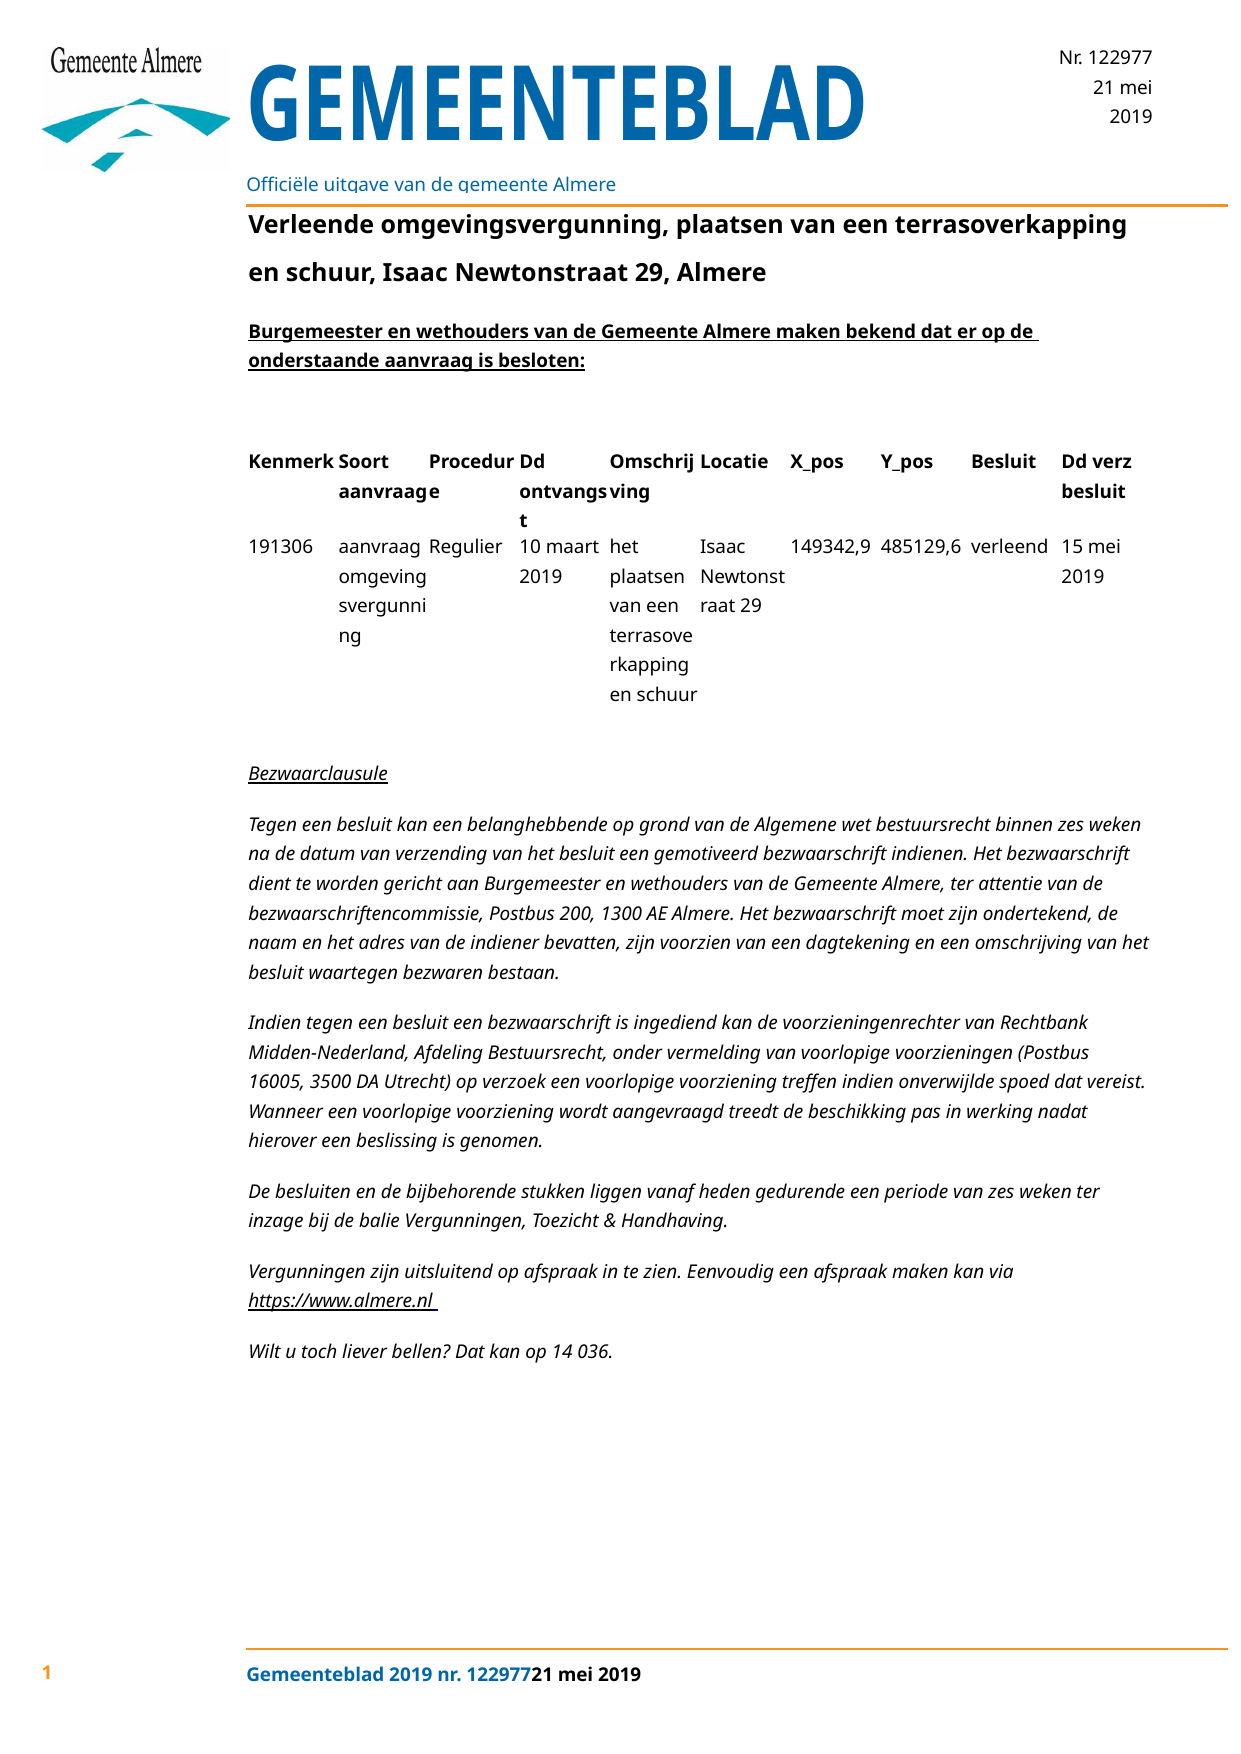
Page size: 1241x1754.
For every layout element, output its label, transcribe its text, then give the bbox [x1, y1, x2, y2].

table_header Procedure [429, 449, 519, 533]
table_cell 10 maart 2019 [519, 533, 609, 707]
table_cell aanvraag omgevingsvergunning [338, 533, 429, 707]
table_header Kenmerk [248, 449, 338, 533]
table_header Omschrijving [609, 449, 700, 533]
table_cell het plaatsen van een terrasoverkapping en schuur [609, 533, 700, 707]
text Bezwaarclausule [248, 761, 1152, 786]
table_header X_pos [790, 449, 881, 533]
text Verleende omgevingsvergunning, plaatsen van een terrasoverkapping en schuur, Isaac Newtonstraat 29, Almere [248, 207, 1152, 288]
text Indien tegen een besluit een bezwaarschrift is ingediend kan de voorzieningenrechter van Rechtbank Midden-Nederland, Afdeling Bestuursrecht, onder vermelding van voorlopige voorzieningen (Postbus 16005, 3500 DA Utrecht) op verzoek een voorlopige voorziening treffen indien onverwijlde spoed dat vereist. Wanneer een voorlopige voorziening wordt aangevraagd treedt de beschikking pas in werking nadat hierover een beslissing is genomen. [248, 1009, 1152, 1153]
table_cell 191306 [248, 533, 338, 707]
table_cell 485129,6 [881, 533, 971, 707]
text Tegen een besluit kan een belanghebbende op grond van de Algemene wet bestuursrecht binnen zes weken na de datum van verzending van het besluit een gemotiveerd bezwaarschrift indienen. Het bezwaarschrift dient te worden gericht aan Burgemeester en wethouders van de Gemeente Almere, ter attentie van de bezwaarschriftencommissie, Postbus 200, 1300 AE Almere. Het bezwaarschrift moet zijn ondertekend, de naam en het adres van de indiener bevatten, zijn voorzien van een dagtekening en een omschrijving van het besluit waartegen bezwaren bestaan. [248, 811, 1152, 985]
table_header Locatie [700, 449, 790, 533]
table_header Dd ontvangst [519, 449, 609, 533]
table_header Besluit [971, 449, 1061, 533]
table_cell 149342,9 [790, 533, 881, 707]
table_cell verleend [971, 533, 1061, 707]
table_header Y_pos [881, 449, 971, 533]
text Wilt u toch liever bellen? Dat kan op 14 036. [248, 1338, 1152, 1364]
text Vergunningen zijn uitsluitend op afspraak in te zien. Eenvoudig een afspraak maken kan via https://www.almere.nl [248, 1258, 1152, 1313]
table_cell Isaac Newtonstraat 29 [700, 533, 790, 707]
picture [41, 47, 231, 172]
table_cell 15 mei 2019 [1061, 533, 1152, 707]
table_cell Regulier [429, 533, 519, 707]
table_header Soort aanvraag [338, 449, 429, 533]
table_header Dd verz besluit [1061, 449, 1152, 533]
text Burgemeester en wethouders van de Gemeente Almere maken bekend dat er op de onderstaande aanvraag is besloten: [248, 318, 1152, 373]
text De besluiten en de bijbehorende stukken liggen vanaf heden gedurende een periode van zes weken ter inzage bij de balie Vergunningen, Toezicht & Handhaving. [248, 1178, 1152, 1233]
